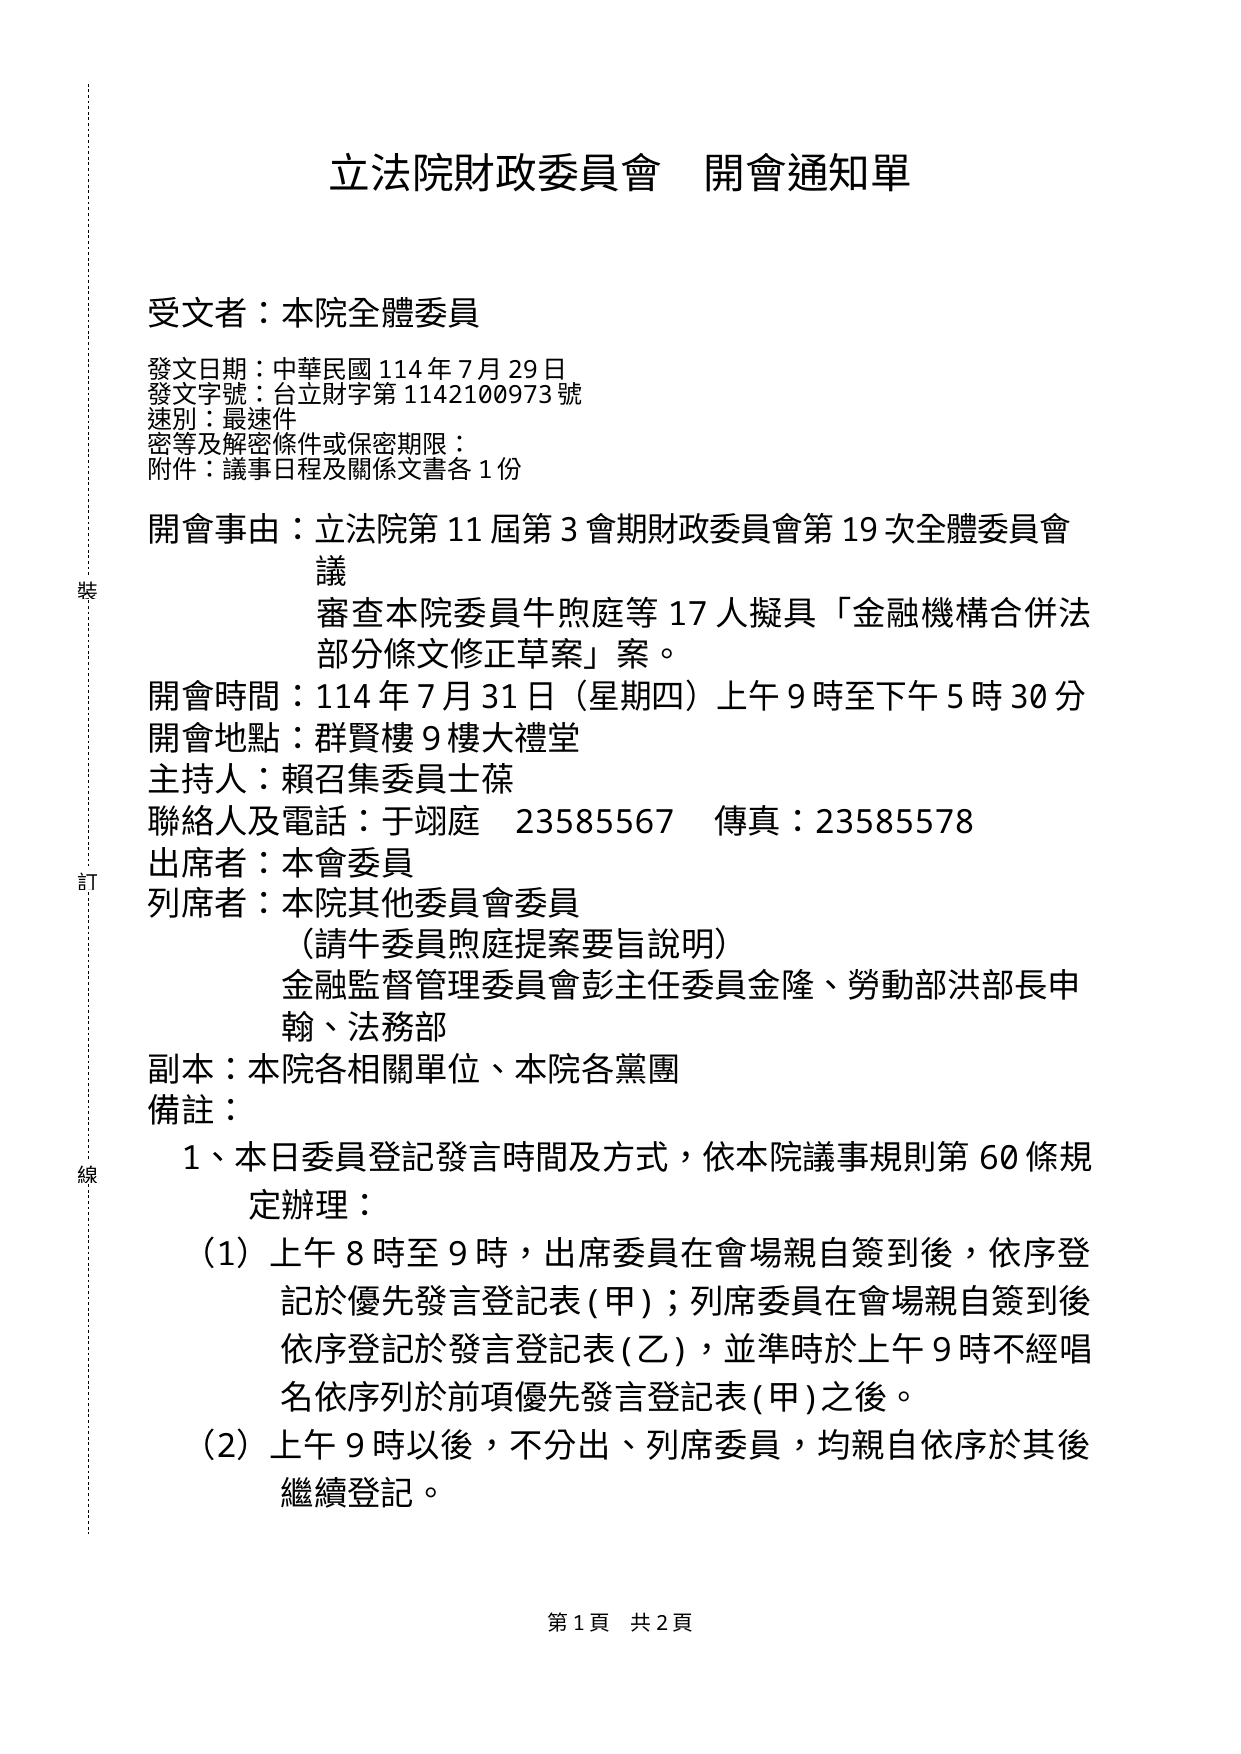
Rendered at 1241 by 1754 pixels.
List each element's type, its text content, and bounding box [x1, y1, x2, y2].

text 密等及解密條件或保密期限： [148, 433, 1092, 458]
list 本日委員登記發言時間及方式，依本院議事規則第60條規定辦理： [181, 1131, 1092, 1227]
text 金融監督管理委員會彭主任委員金隆、勞動部洪部長申翰、法務部 [281, 964, 1092, 1048]
text 出席者：本會委員 [148, 842, 1092, 883]
text 開會地點：群賢樓9樓大禮堂 [148, 717, 1092, 758]
text 發文字號：台立財字第1142100973號 [148, 383, 1092, 408]
text 開會時間：114年7月31日（星期四）上午9時至下午5時30分 [148, 675, 1092, 717]
text 聯絡人及電話：于翊庭 23585567 傳真：23585578 [148, 800, 1092, 842]
text 備註： [148, 1089, 1092, 1131]
list 上午8時至9時，出席委員在會場親自簽到後，依序登記於優先發言登記表(甲)；列席委員在會場親自簽到後依序登記於發言登記表(乙)，並準時於上午9時不經唱名依序列於前項優先發言登記表(甲)之後。 [183, 1227, 1092, 1419]
text 審查本院委員牛煦庭等17人擬具「金融機構合併法部分條文修正草案」案。 [316, 592, 1092, 675]
title 立法院財政委員會 開會通知單 [148, 158, 1092, 233]
text 附件：議事日程及關係文書各1份 [148, 458, 1092, 483]
text （請牛委員煦庭提案要旨說明） [281, 923, 1092, 964]
text 受文者：本院全體委員 [148, 296, 1092, 333]
text 列席者：本院其他委員會委員 [148, 883, 1092, 923]
text 主持人：賴召集委員士葆 [148, 758, 1092, 800]
text 開會事由：立法院第11屆第3會期財政委員會第19次全體委員會議 [148, 508, 1092, 592]
list 上午9時以後，不分出、列席委員，均親自依序於其後繼續登記。 [183, 1419, 1092, 1514]
text 發文日期：中華民國114年7月29日 [148, 358, 1092, 383]
text 速別：最速件 [148, 408, 1092, 433]
text 副本：本院各相關單位、本院各黨團 [148, 1048, 1092, 1089]
